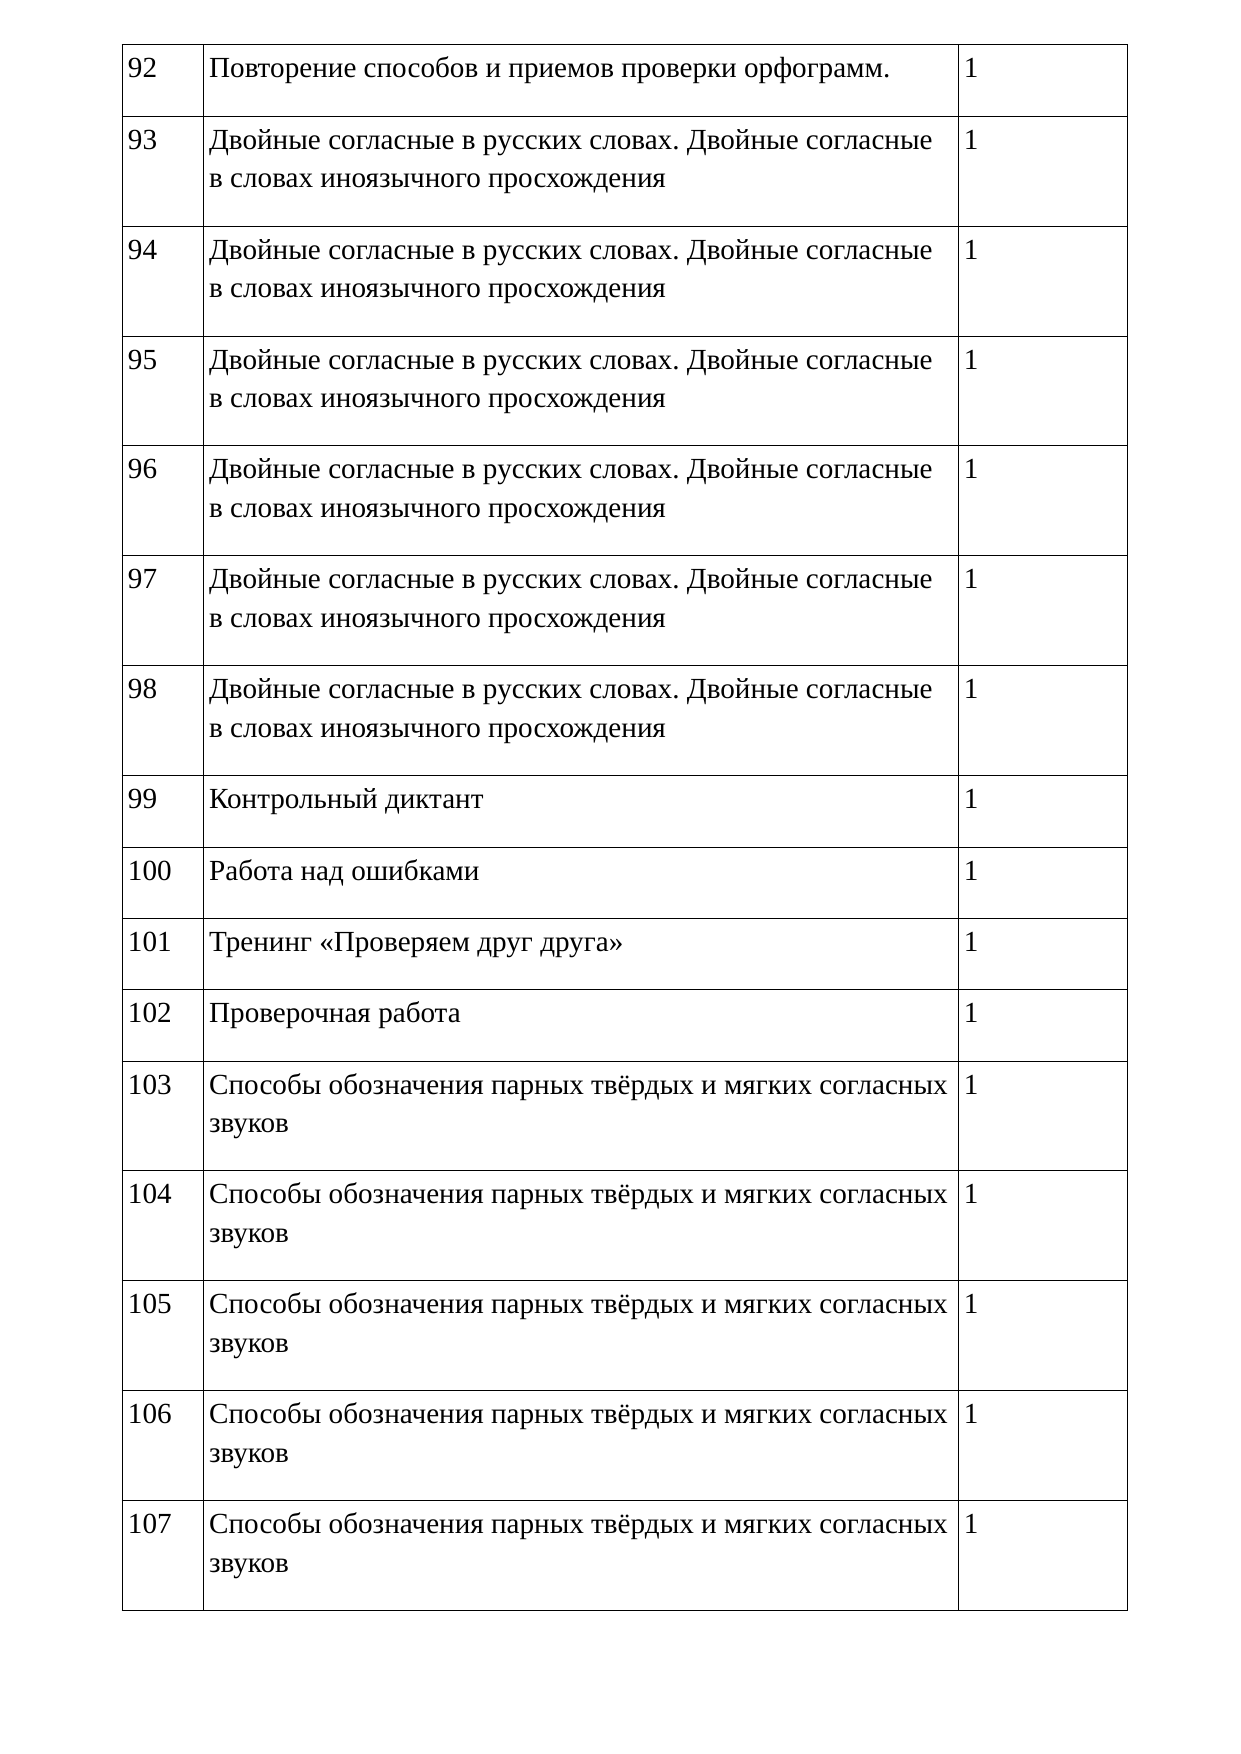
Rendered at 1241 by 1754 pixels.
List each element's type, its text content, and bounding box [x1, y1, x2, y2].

table_cell Контрольный диктант [204, 776, 958, 846]
table_cell 94 [123, 227, 203, 336]
table_cell Способы обозначения парных твёрдых и мягких согласных звуков [204, 1062, 958, 1170]
table_cell 104 [123, 1171, 203, 1280]
table_cell Двойные согласные в русских словах. Двойные согласные в словах иноязычного просхождения [204, 666, 958, 775]
table_cell 1 [959, 1281, 1127, 1390]
table_cell 98 [123, 666, 203, 775]
table_cell 100 [123, 848, 203, 918]
table_cell Способы обозначения парных твёрдых и мягких согласных звуков [204, 1281, 958, 1390]
table_cell 101 [123, 919, 203, 989]
table_cell 97 [123, 556, 203, 665]
table_cell 1 [959, 666, 1127, 775]
table_cell 95 [123, 337, 203, 445]
table_cell Работа над ошибками [204, 848, 958, 918]
table_cell 1 [959, 117, 1127, 226]
table_cell 106 [123, 1391, 203, 1500]
table_cell 1 [959, 919, 1127, 989]
table_cell Способы обозначения парных твёрдых и мягких согласных звуков [204, 1171, 958, 1280]
table_cell 103 [123, 1062, 203, 1170]
table_cell 96 [123, 446, 203, 555]
table_cell 92 [123, 45, 203, 116]
table_cell 1 [959, 227, 1127, 336]
table_cell Двойные согласные в русских словах. Двойные согласные в словах иноязычного просхождения [204, 227, 958, 336]
table_cell Повторение способов и приемов проверки орфограмм. [204, 45, 958, 116]
table_cell 1 [959, 848, 1127, 918]
table_cell Двойные согласные в русских словах. Двойные согласные в словах иноязычного просхождения [204, 337, 958, 445]
table_cell 93 [123, 117, 203, 226]
table_cell Проверочная работа [204, 990, 958, 1061]
table_cell Двойные согласные в русских словах. Двойные согласные в словах иноязычного просхождения [204, 556, 958, 665]
table_cell 1 [959, 45, 1127, 116]
table_cell 102 [123, 990, 203, 1061]
table_cell 107 [123, 1501, 203, 1610]
table_cell Тренинг «Проверяем друг друга» [204, 919, 958, 989]
table_cell 1 [959, 776, 1127, 846]
table_cell 1 [959, 446, 1127, 555]
table_cell Способы обозначения парных твёрдых и мягких согласных звуков [204, 1391, 958, 1500]
table_cell Двойные согласные в русских словах. Двойные согласные в словах иноязычного просхождения [204, 117, 958, 226]
table_cell 105 [123, 1281, 203, 1390]
table_cell 1 [959, 337, 1127, 445]
table_cell 1 [959, 556, 1127, 665]
table_cell 1 [959, 1501, 1127, 1610]
table_cell 1 [959, 1391, 1127, 1500]
table_cell 1 [959, 1171, 1127, 1280]
table_cell Двойные согласные в русских словах. Двойные согласные в словах иноязычного просхождения [204, 446, 958, 555]
table_cell 1 [959, 1062, 1127, 1170]
table_cell Способы обозначения парных твёрдых и мягких согласных звуков [204, 1501, 958, 1610]
table_cell 99 [123, 776, 203, 846]
table_cell 1 [959, 990, 1127, 1061]
